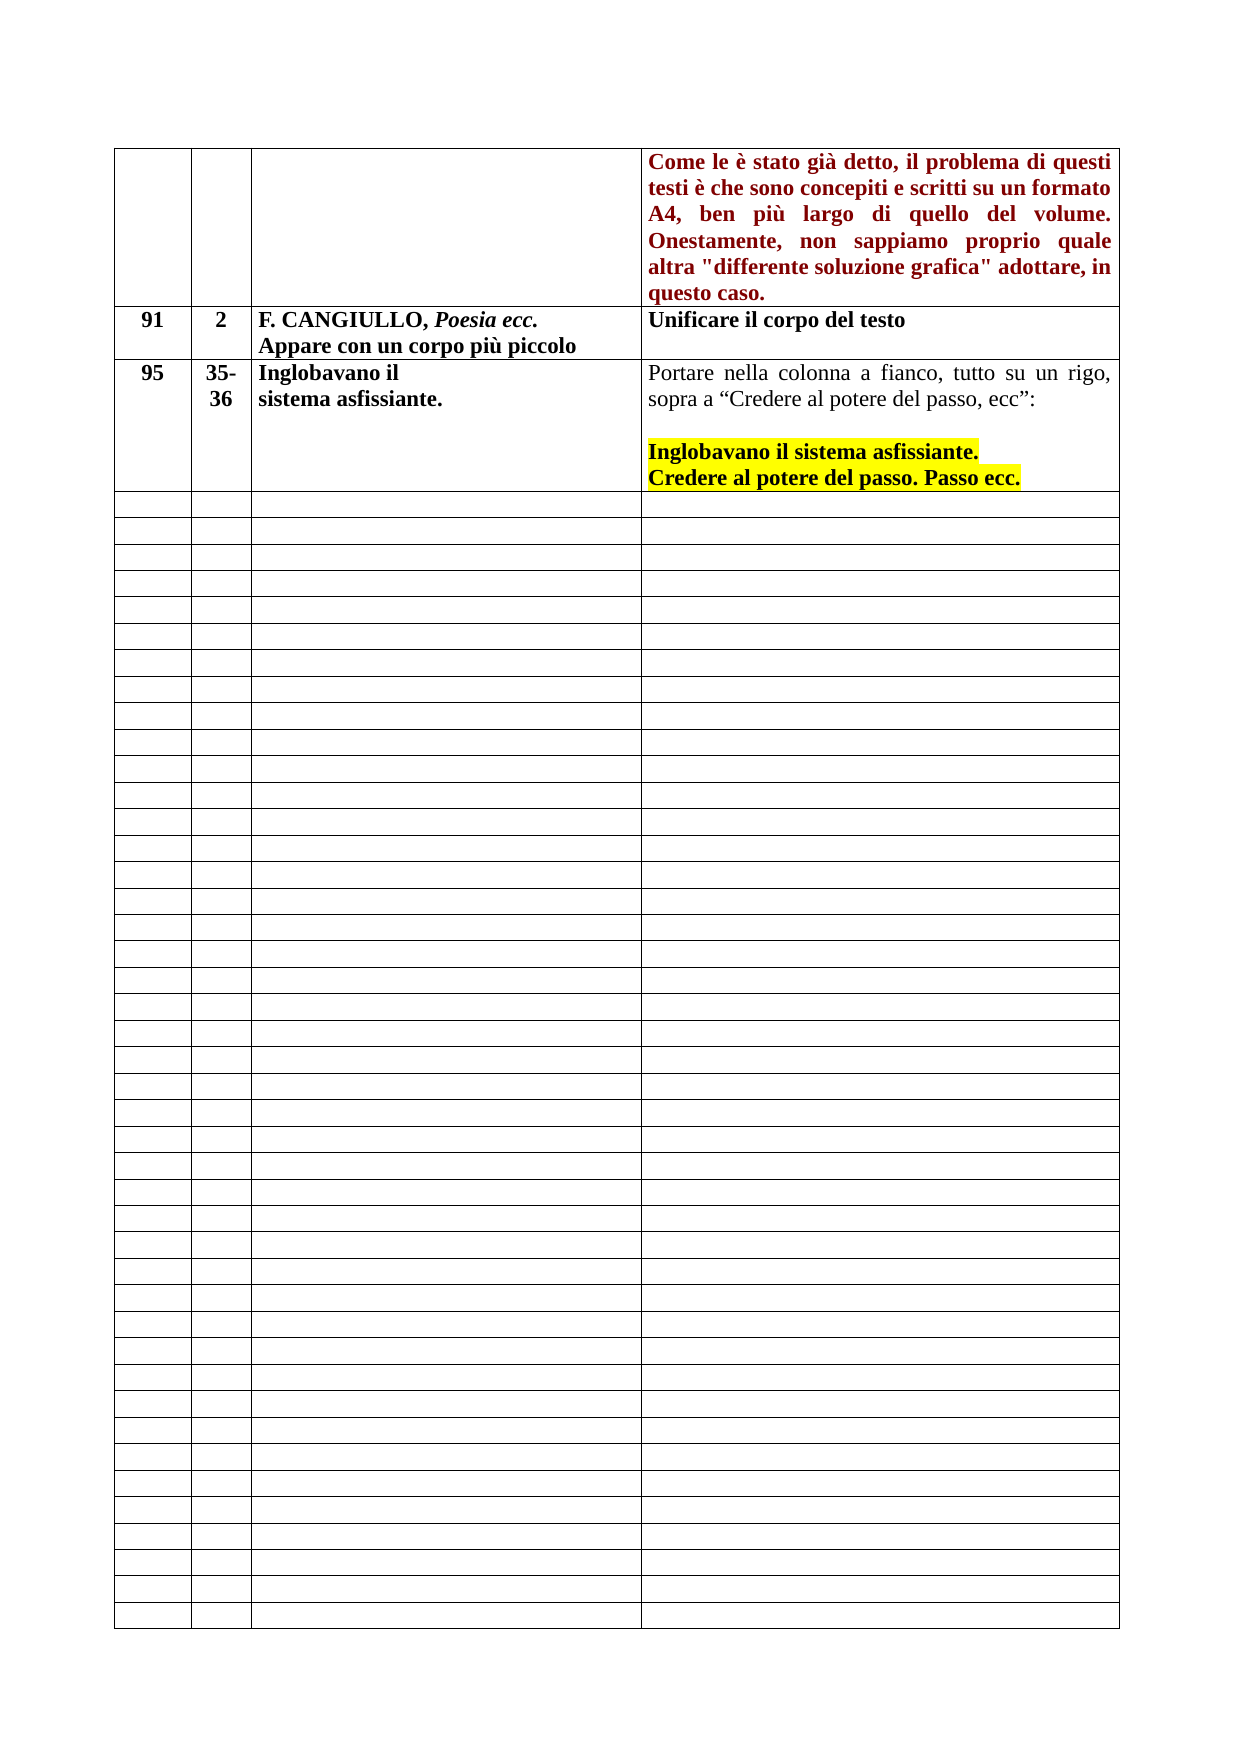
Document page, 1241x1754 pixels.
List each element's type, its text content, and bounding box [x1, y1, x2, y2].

table_cell [115, 1021, 191, 1046]
table_cell [642, 518, 1119, 543]
table_cell [642, 1550, 1119, 1575]
table_cell [642, 1524, 1119, 1549]
table_cell [642, 994, 1119, 1020]
table_cell [252, 1603, 641, 1628]
table_cell [192, 650, 251, 676]
table_cell [252, 624, 641, 649]
table_cell [192, 915, 251, 940]
table_cell [642, 624, 1119, 649]
table_cell [192, 1047, 251, 1073]
table_cell [642, 597, 1119, 623]
table_cell [252, 518, 641, 543]
table_cell [252, 783, 641, 808]
table_cell [642, 1444, 1119, 1469]
table_cell [115, 677, 191, 702]
table_cell [642, 571, 1119, 596]
table_cell [252, 1047, 641, 1073]
table_cell [252, 1524, 641, 1549]
table_cell [115, 915, 191, 940]
table_cell [115, 650, 191, 676]
table_cell [192, 1471, 251, 1496]
table_cell [115, 730, 191, 755]
table_cell [115, 1047, 191, 1073]
table_cell [192, 1524, 251, 1549]
table_cell [192, 1100, 251, 1126]
table_cell [252, 994, 641, 1020]
table_cell [115, 889, 191, 914]
table_cell [642, 1100, 1119, 1126]
table_cell [642, 1497, 1119, 1522]
table_cell [115, 1603, 191, 1628]
table_cell [252, 677, 641, 702]
table_cell [115, 1206, 191, 1231]
table_cell [642, 889, 1119, 914]
table_cell [192, 624, 251, 649]
table_cell [115, 1550, 191, 1575]
table_cell [115, 994, 191, 1020]
table_cell [642, 836, 1119, 861]
table_cell [252, 1391, 641, 1417]
table_cell [192, 756, 251, 782]
table_cell [115, 1497, 191, 1522]
table_cell [115, 492, 191, 517]
table_cell [252, 1153, 641, 1178]
table_cell [642, 1471, 1119, 1496]
table_cell [192, 968, 251, 993]
table_cell [115, 1285, 191, 1311]
table_cell [252, 1206, 641, 1231]
table_cell [115, 862, 191, 887]
table_cell [642, 1180, 1119, 1205]
table_cell [192, 1074, 251, 1099]
table_cell [192, 1021, 251, 1046]
table_cell [642, 968, 1119, 993]
table_cell [252, 1285, 641, 1311]
table_cell [642, 730, 1119, 755]
table_cell [252, 756, 641, 782]
table_cell [192, 492, 251, 517]
table_cell [115, 1418, 191, 1443]
table_cell [642, 1312, 1119, 1337]
table_cell [192, 703, 251, 729]
table_cell Inglobavano il sistema asfissiante. [252, 360, 641, 491]
table_cell [115, 1259, 191, 1284]
table_cell [192, 1232, 251, 1258]
table_cell [252, 650, 641, 676]
table_cell [115, 1232, 191, 1258]
table_cell [252, 862, 641, 887]
table_cell [642, 545, 1119, 570]
table_cell [192, 809, 251, 834]
table_cell [252, 1338, 641, 1364]
table_cell [192, 518, 251, 543]
table_cell [115, 756, 191, 782]
table_cell [192, 1576, 251, 1602]
table_cell [192, 149, 251, 306]
table_cell [192, 545, 251, 570]
table_cell [192, 1391, 251, 1417]
table_cell [115, 597, 191, 623]
table_cell [192, 1603, 251, 1628]
table_cell [252, 1021, 641, 1046]
table_cell [192, 1153, 251, 1178]
table_cell [192, 1365, 251, 1390]
table_cell [642, 1285, 1119, 1311]
table_cell [252, 1576, 641, 1602]
table_cell [192, 1444, 251, 1469]
table_cell [192, 1497, 251, 1522]
table_cell [192, 783, 251, 808]
table_cell [642, 1391, 1119, 1417]
table_cell [642, 1418, 1119, 1443]
table_cell [642, 941, 1119, 967]
table_cell 2 [192, 307, 251, 359]
table_cell [252, 915, 641, 940]
table_cell [642, 703, 1119, 729]
table_cell [252, 597, 641, 623]
table_cell [115, 518, 191, 543]
table_cell [252, 1180, 641, 1205]
table_cell [115, 1524, 191, 1549]
table_cell [252, 703, 641, 729]
table_cell [192, 1312, 251, 1337]
table_cell [192, 597, 251, 623]
table_cell [115, 1100, 191, 1126]
table_cell [115, 703, 191, 729]
table_cell [115, 809, 191, 834]
table_cell [115, 1312, 191, 1337]
table_cell [192, 1180, 251, 1205]
table_cell [252, 1365, 641, 1390]
table_cell [642, 756, 1119, 782]
table_cell [192, 571, 251, 596]
table_cell [192, 730, 251, 755]
table_cell [192, 1338, 251, 1364]
table_cell [192, 994, 251, 1020]
table_cell [115, 1576, 191, 1602]
table_cell [252, 1444, 641, 1469]
table_cell [642, 1232, 1119, 1258]
table_cell [115, 1338, 191, 1364]
table_cell [115, 836, 191, 861]
table_cell [642, 1021, 1119, 1046]
table_cell [115, 1365, 191, 1390]
table_cell F. CANGIULLO, Poesia ecc. Appare con un corpo più piccolo [252, 307, 641, 359]
table_cell [115, 149, 191, 306]
table_cell [115, 545, 191, 570]
table_cell [252, 149, 641, 306]
table_cell [192, 1285, 251, 1311]
table_cell [642, 1576, 1119, 1602]
table_cell [252, 836, 641, 861]
table_cell [192, 1127, 251, 1152]
table_cell [642, 650, 1119, 676]
table_cell [115, 624, 191, 649]
table_cell [252, 1312, 641, 1337]
table_cell [115, 1471, 191, 1496]
table_cell [115, 783, 191, 808]
table_cell [252, 1418, 641, 1443]
table_cell [192, 862, 251, 887]
table_cell [642, 1338, 1119, 1364]
table_cell [115, 1074, 191, 1099]
table_cell [252, 492, 641, 517]
table_cell [252, 1259, 641, 1284]
table_cell [642, 1603, 1119, 1628]
table_cell [115, 1180, 191, 1205]
table_cell 95 [115, 360, 191, 491]
table_cell [115, 1127, 191, 1152]
table_cell [642, 862, 1119, 887]
table_cell [192, 1206, 251, 1231]
table_cell Unificare il corpo del testo [642, 307, 1119, 359]
table_cell [252, 968, 641, 993]
table_cell [252, 1127, 641, 1152]
table_cell [642, 677, 1119, 702]
table_cell [252, 1100, 641, 1126]
table_cell [252, 1074, 641, 1099]
table_cell [642, 1074, 1119, 1099]
table_cell [192, 941, 251, 967]
table_cell 35-36 [192, 360, 251, 491]
table_cell [115, 1444, 191, 1469]
table_cell [642, 1259, 1119, 1284]
table_cell [252, 1471, 641, 1496]
table_cell Come le è stato già detto, il problema di questi testi è che sono concepiti e scritti su un formato A4, ben più largo di quello del volume. Onestamente, non sappiamo proprio quale altra "differente soluzione grafica" adottare, in questo caso. [642, 149, 1119, 306]
table_cell [252, 809, 641, 834]
table_cell [252, 571, 641, 596]
table_cell [642, 1206, 1119, 1231]
table_cell [642, 783, 1119, 808]
table_cell [642, 1365, 1119, 1390]
table_cell 91 [115, 307, 191, 359]
table_cell [192, 889, 251, 914]
table_cell [642, 915, 1119, 940]
table_cell [252, 1497, 641, 1522]
table_cell [252, 1550, 641, 1575]
table_cell [252, 889, 641, 914]
table_cell [252, 941, 641, 967]
table_cell [642, 1047, 1119, 1073]
table_cell [192, 677, 251, 702]
table_cell [642, 492, 1119, 517]
table_cell [642, 1153, 1119, 1178]
table_cell Portare nella colonna a fianco, tutto su un rigo, sopra a “Credere al potere del passo, ecc”: Inglobavano il sistema asfissiante. Credere al potere del passo. Passo ecc. [642, 360, 1119, 491]
table_cell [115, 968, 191, 993]
table_cell [192, 836, 251, 861]
table_cell [252, 730, 641, 755]
table_cell [115, 941, 191, 967]
table_cell [252, 1232, 641, 1258]
table_cell [192, 1259, 251, 1284]
table_cell [642, 1127, 1119, 1152]
table_cell [192, 1418, 251, 1443]
table_cell [115, 571, 191, 596]
table_cell [115, 1153, 191, 1178]
table_cell [192, 1550, 251, 1575]
table_cell [115, 1391, 191, 1417]
table_cell [252, 545, 641, 570]
table_cell [642, 809, 1119, 834]
